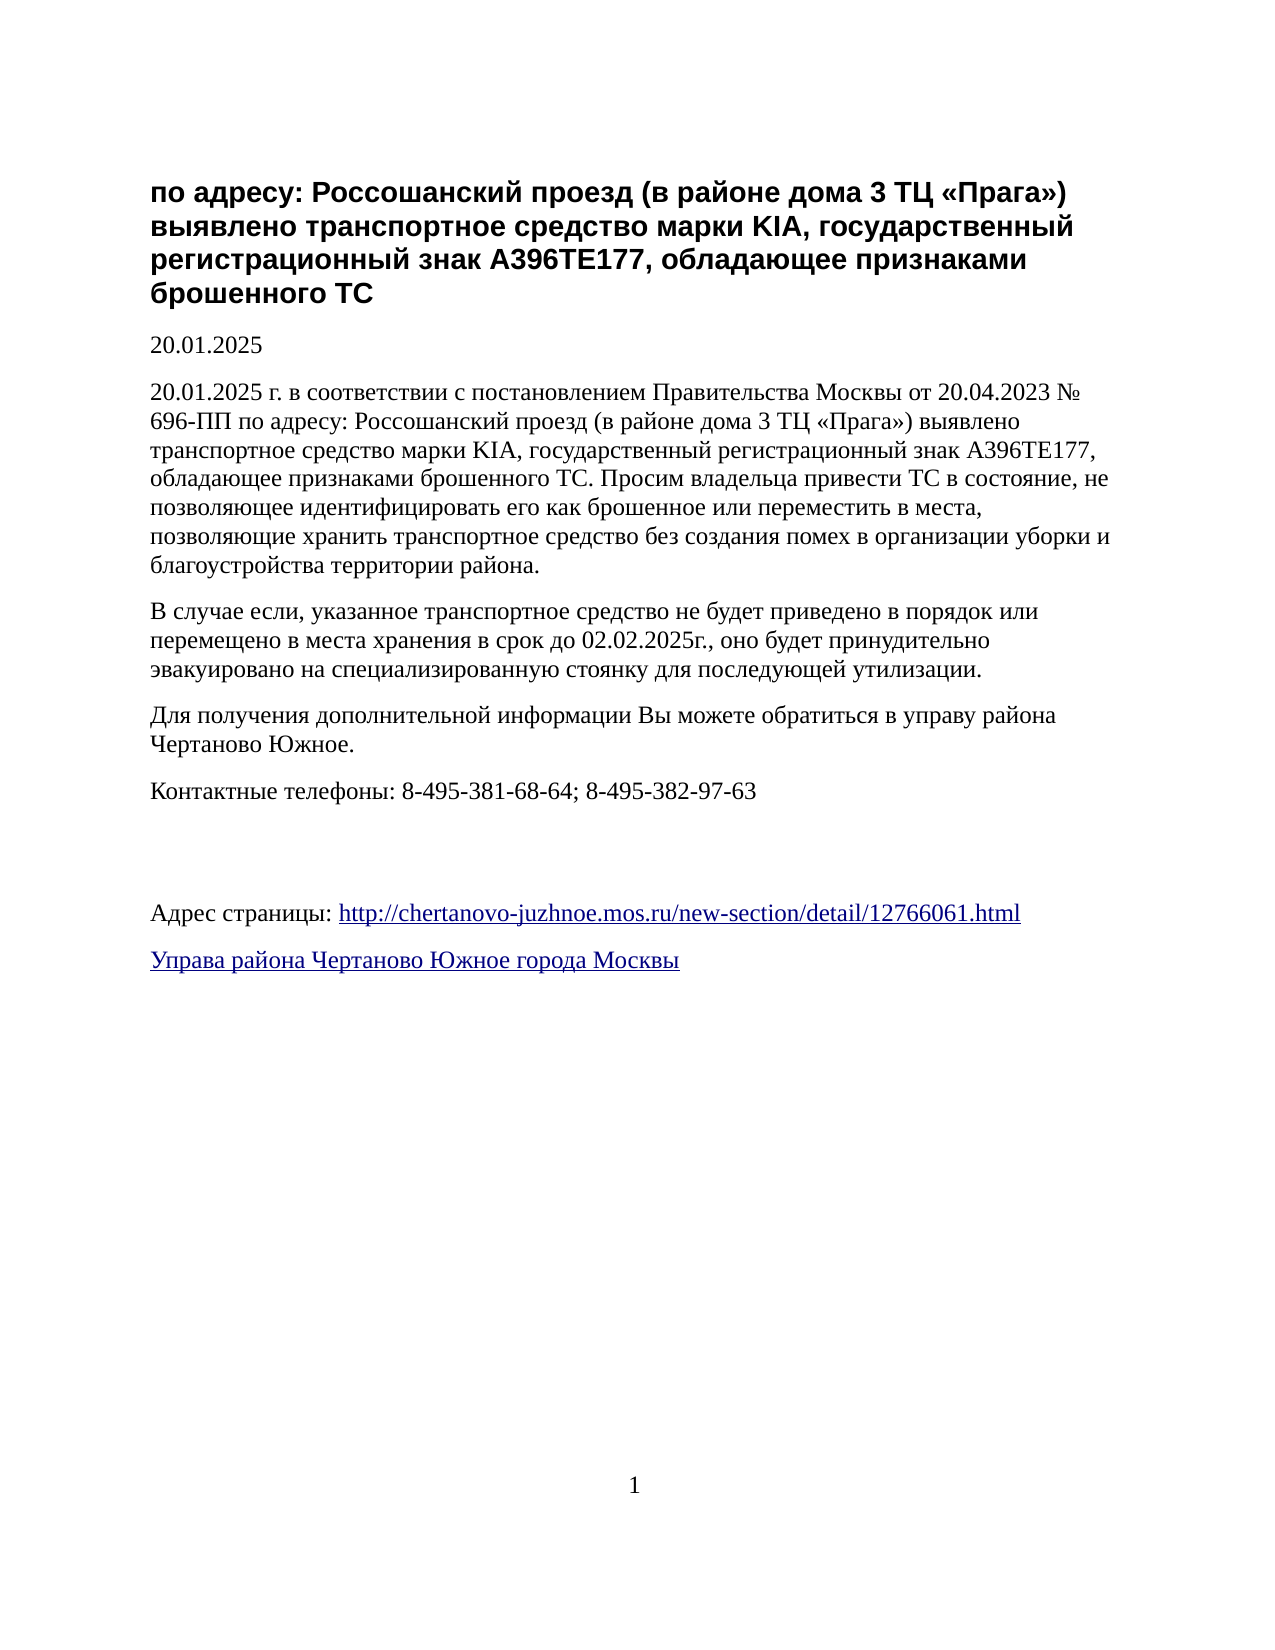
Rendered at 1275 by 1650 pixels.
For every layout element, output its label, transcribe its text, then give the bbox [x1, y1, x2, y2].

text В случае если, указанное транспортное средство не будет приведено в порядок или перемещено в места хранения в срок до 02.02.2025г., оно будет принудительно эвакуировано на специализированную стоянку для последующей утилизации. [150, 596, 1125, 683]
text Для получения дополнительной информации Вы можете обратиться в управу района Чертаново Южное. [150, 701, 1125, 758]
subtitle по адресу: Россошанский проезд (в районе дома 3 ТЦ «Прага») выявлено транспортное средство марки KIA, государственный регистрационный знак А396ТЕ177, обладающее признаками брошенного ТС [150, 175, 1125, 309]
text Адрес страницы: http://chertanovo-juzhnoe.mos.ru/new-section/detail/12766061.html [150, 898, 1125, 927]
text 20.01.2025 [150, 331, 1125, 359]
text Контактные телефоны: 8-495-381-68-64; 8-495-382-97-63 [150, 776, 1125, 805]
text Управа района Чертаново Южное города Москвы [150, 945, 1125, 973]
text 20.01.2025 г. в соответствии с постановлением Правительства Москвы от 20.04.2023 № 696-ПП по адресу: Россошанский проезд (в районе дома 3 ТЦ «Прага») выявлено транспортное средство марки KIA, государственный регистрационный знак А396ТЕ177, обладающее признаками брошенного ТС. Просим владельца привести ТС в состояние, не позволяющее идентифицировать его как брошенное или переместить в места, позволяющие хранить транспортное средство без создания помех в организации уборки и благоустройства территории района. [150, 377, 1125, 578]
